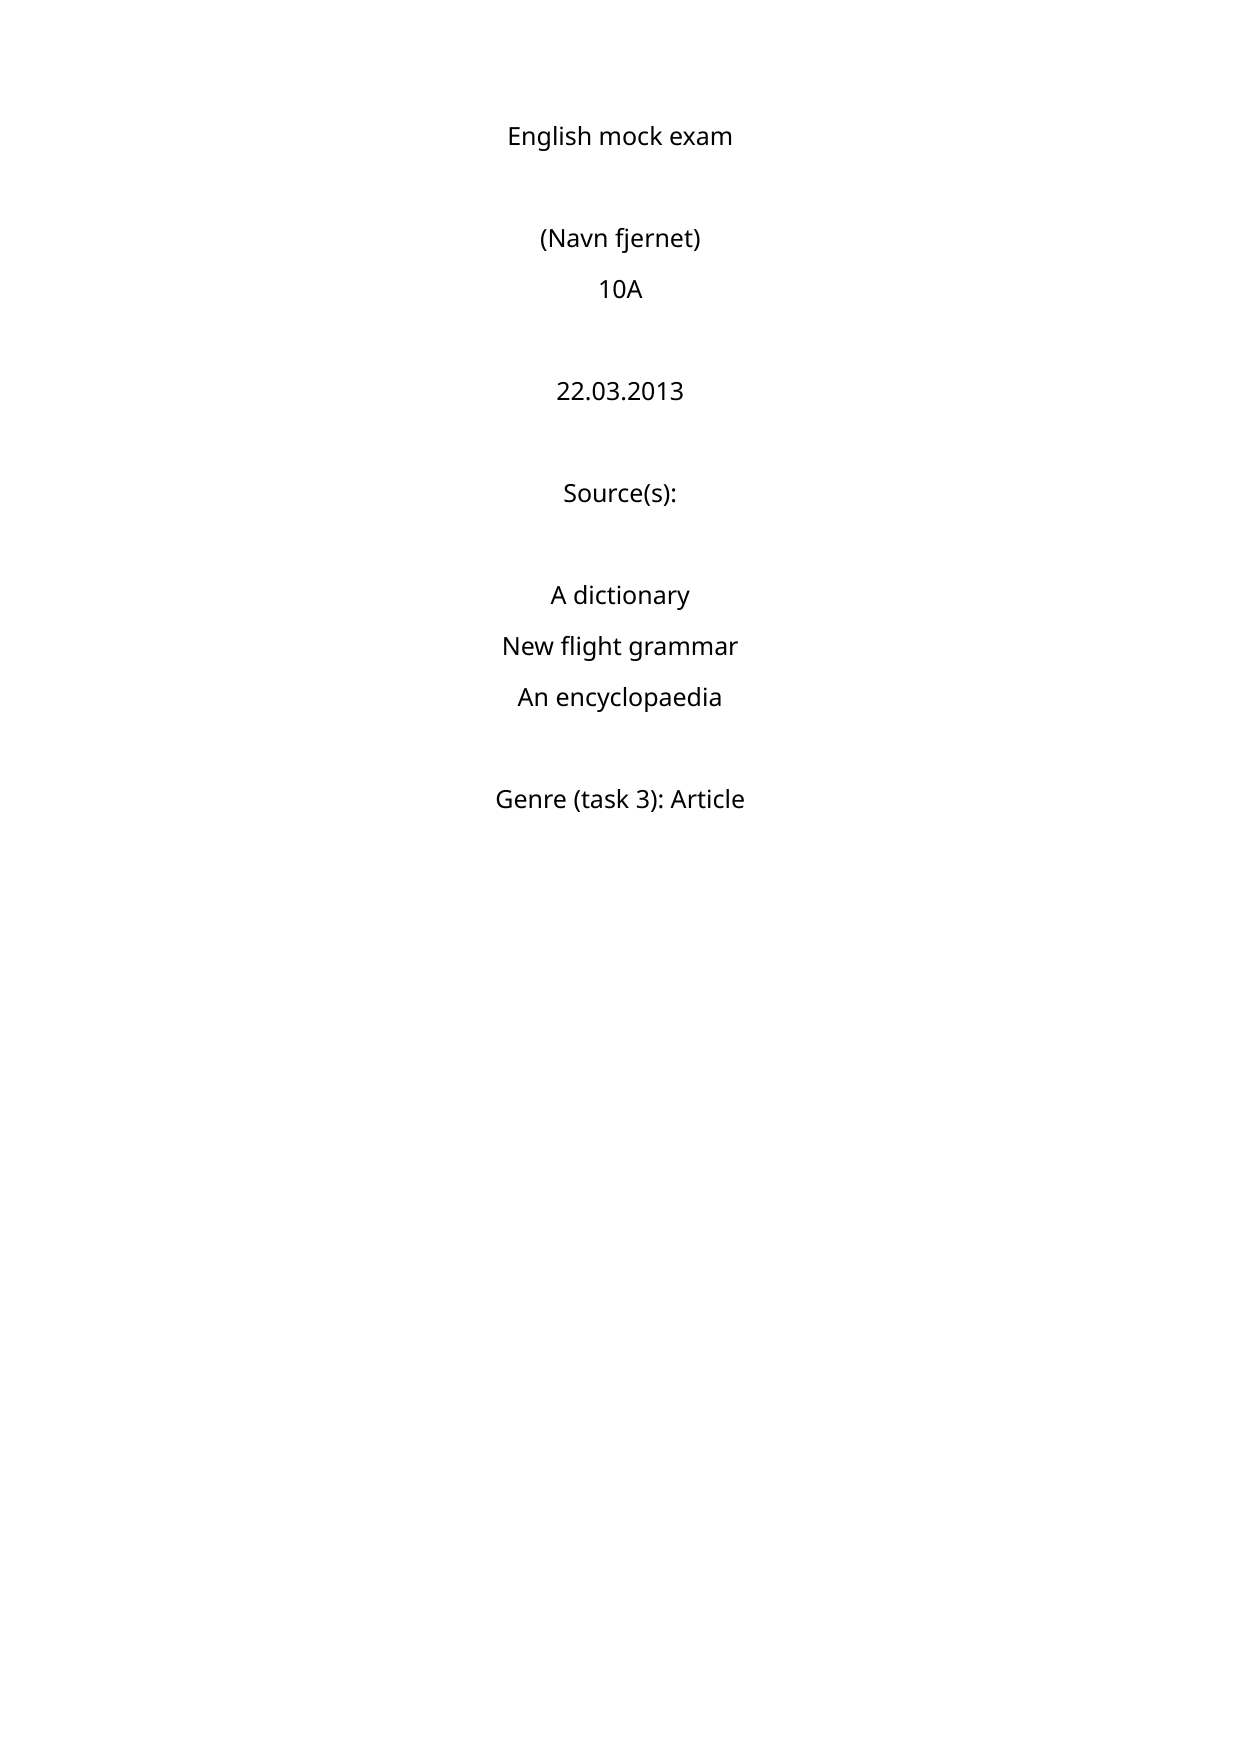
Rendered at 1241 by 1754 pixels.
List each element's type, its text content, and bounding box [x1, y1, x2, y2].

text Genre (task 3): Article [118, 782, 1122, 816]
text 10A [118, 271, 1122, 305]
text New flight grammar An encyclopaedia [118, 628, 1122, 714]
text English mock exam [118, 118, 1122, 152]
text Source(s): [118, 475, 1122, 509]
text 22.03.2013 [118, 373, 1122, 407]
text A dictionary [118, 577, 1122, 612]
text (Navn fjernet) [118, 220, 1122, 254]
